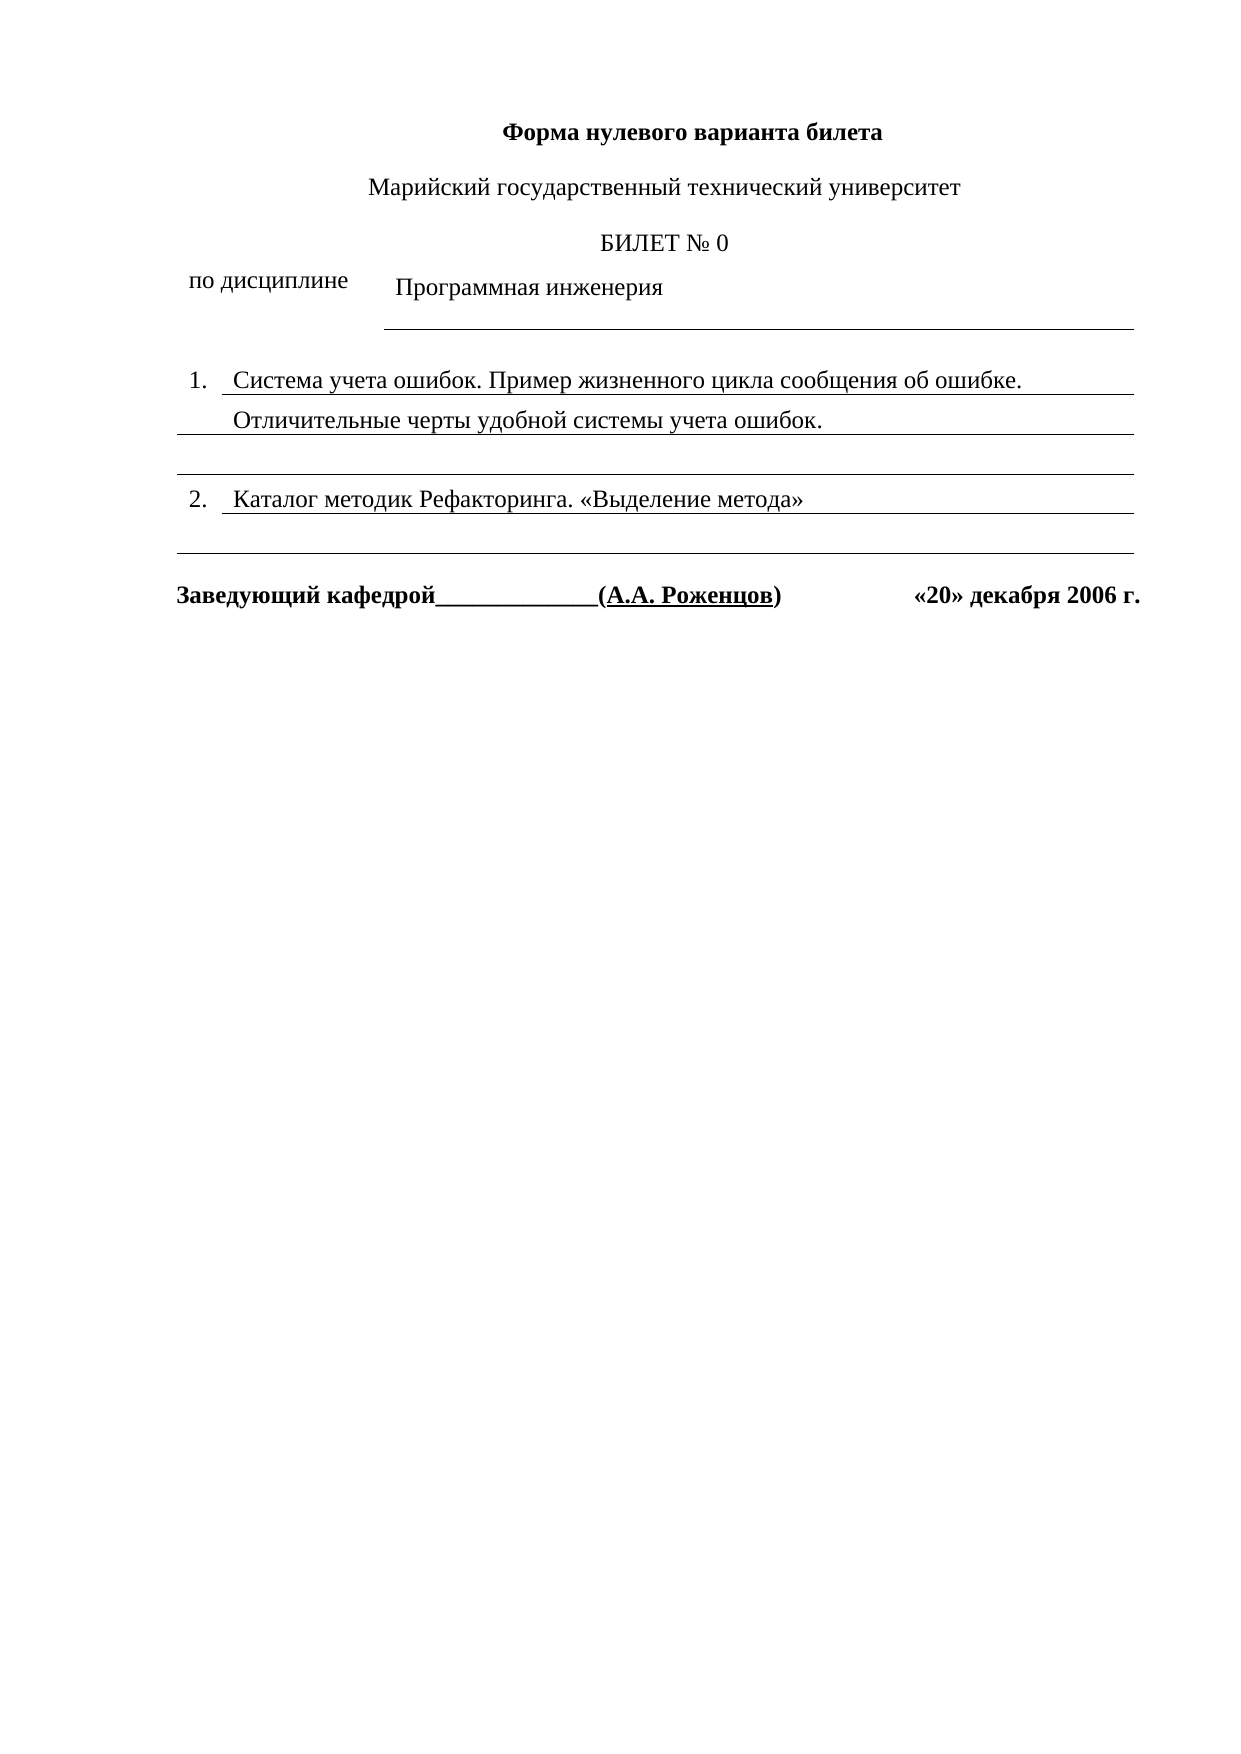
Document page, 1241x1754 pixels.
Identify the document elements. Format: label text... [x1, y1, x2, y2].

table_cell [177, 513, 222, 553]
table_cell [222, 514, 1133, 553]
table_cell 1. [177, 329, 222, 394]
table_header по дисциплине [177, 257, 384, 294]
text Заведующий кафедрой_____________(А.А. Роженцов) «20» декабря 2006 г. [176, 581, 1151, 609]
table_cell 2. [177, 475, 222, 513]
table_cell [177, 435, 222, 473]
table_cell [177, 294, 384, 329]
table_cell Отличительные черты удобной системы учета ошибок. [222, 395, 1133, 434]
text Форма нулевого варианта билета [233, 118, 1151, 146]
table_cell [222, 435, 1133, 473]
text БИЛЕТ № 0 [177, 229, 1151, 257]
table_cell Каталог методик Рефакторинга. «Выделение метода» [222, 475, 1133, 513]
table_cell Система учета ошибок. Пример жизненного цикла сообщения об ошибке. [222, 329, 1133, 394]
table_cell [177, 394, 222, 434]
text Марийский государственный технический университет [177, 173, 1151, 201]
table_header Программная инженерия [384, 257, 1133, 329]
